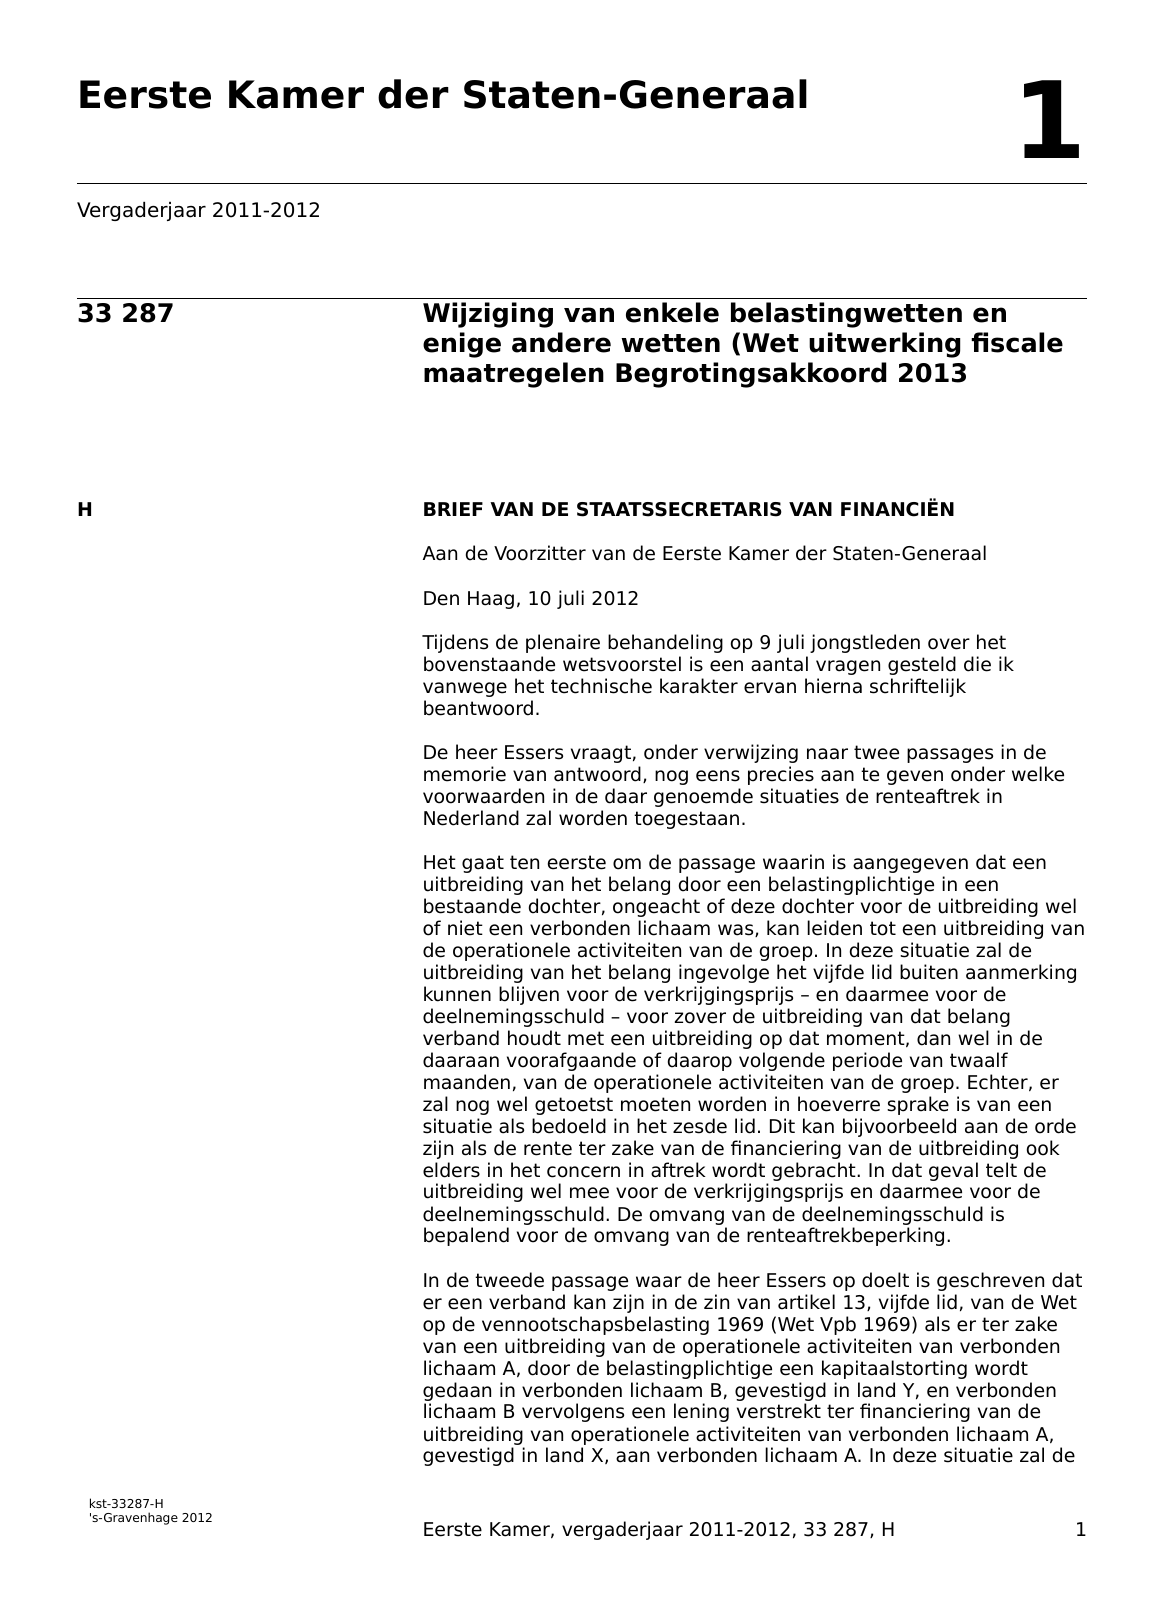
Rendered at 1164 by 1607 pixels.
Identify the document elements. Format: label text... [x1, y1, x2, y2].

text kst-33287-H [88, 1497, 323, 1511]
subtitle 33 287 Wijziging van enkele belastingwetten en enige andere wetten (Wet uitwerking fiscale maatregelen Begrotingsakkoord 2013 [77, 299, 1087, 388]
table_cell Vergaderjaar 2011-2012 [77, 184, 1087, 298]
text Den Haag, 10 juli 2012 [422, 587, 1087, 609]
text Het gaat ten eerste om de passage waarin is aangegeven dat een uitbreiding van het belang door een belastingplichtige in een bestaande dochter, ongeacht of deze dochter voor de uitbreiding wel of niet een verbonden lichaam was, kan leiden tot een uitbreiding van de operationele activiteiten van de groep. In deze situatie zal de uitbreiding van het belang ingevolge het vijfde lid buiten aanmerking kunnen blijven voor de verkrijgingsprijs – en daarmee voor de deelnemingsschuld – voor zover de uitbreiding van dat belang verband houdt met een uitbreiding op dat moment, dan wel in de daaraan voorafgaande of daarop volgende periode van twaalf maanden, van de operationele activiteiten van de groep. Echter, er zal nog wel getoetst moeten worden in hoeverre sprake is van een situatie als bedoeld in het zesde lid. Dit kan bijvoorbeeld aan de orde zijn als de rente ter zake van de financiering van de uitbreiding ook elders in het concern in aftrek wordt gebracht. In dat geval telt de uitbreiding wel mee voor de verkrijgingsprijs en daarmee voor de deelnemingsschuld. De omvang van de deelnemingsschuld is bepalend voor de omvang van de renteaftrekbeperking. [422, 852, 1087, 1247]
text In de tweede passage waar de heer Essers op doelt is geschreven dat er een verband kan zijn in de zin van artikel 13, vijfde lid, van de Wet op de vennootschapsbelasting 1969 (Wet Vpb 1969) als er ter zake van een uitbreiding van de operationele activiteiten van verbonden lichaam A, door de belastingplichtige een kapitaalstorting wordt gedaan in verbonden lichaam B, gevestigd in land Y, en verbonden lichaam B vervolgens een lening verstrekt ter financiering van de uitbreiding van operationele activiteiten van verbonden lichaam A, gevestigd in land X, aan verbonden lichaam A. In deze situatie zal de [422, 1269, 1087, 1467]
table_header 1 [886, 59, 1087, 183]
subtitle H BRIEF VAN DE STAATSSECRETARIS VAN FINANCIËN [77, 499, 1087, 521]
text 's-Gravenhage 2012 [88, 1511, 323, 1525]
text De heer Essers vraagt, onder verwijzing naar twee passages in de memorie van antwoord, nog eens precies aan te geven onder welke voorwaarden in de daar genoemde situaties de renteaftrek in Nederland zal worden toegestaan. [422, 742, 1087, 829]
text Tijdens de plenaire behandeling op 9 juli jongstleden over het bovenstaande wetsvoorstel is een aantal vragen gesteld die ik vanwege het technische karakter ervan hierna schriftelijk beantwoord. [422, 632, 1087, 719]
text Aan de Voorzitter van de Eerste Kamer der Staten-Generaal [422, 543, 1087, 565]
table_header Eerste Kamer der Staten-Generaal [77, 59, 886, 183]
